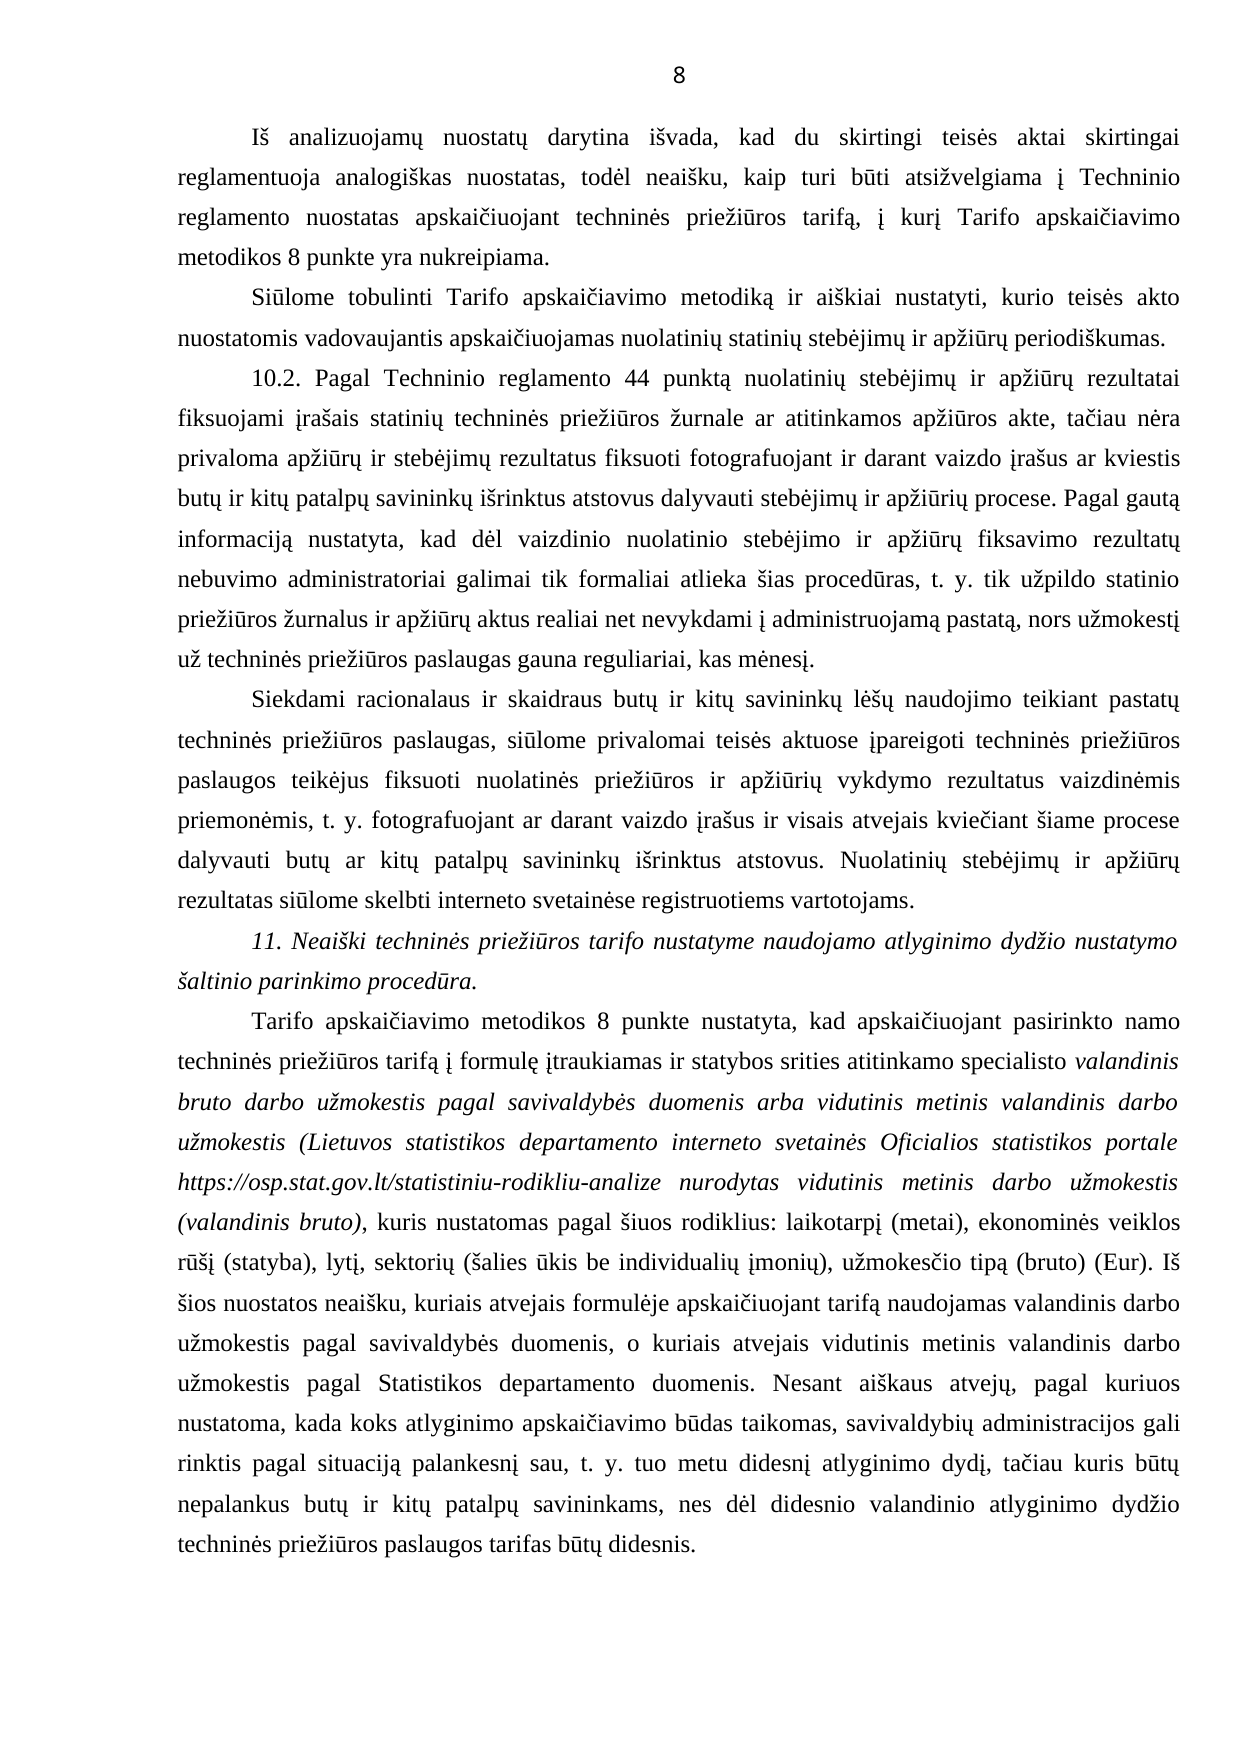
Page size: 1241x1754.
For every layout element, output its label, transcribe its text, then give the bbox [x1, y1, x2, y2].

text Iš analizuojamų nuostatų darytina išvada, kad du skirtingi teisės aktai skirtingai reglamentuoja analogiškas nuostatas, todėl neaišku, kaip turi būti atsižvelgiama į Techninio reglamento nuostatas apskaičiuojant techninės priežiūros tarifą, į kurį Tarifo apskaičiavimo metodikos 8 punkte yra nukreipiama. [177, 122, 1181, 271]
text Siūlome tobulinti Tarifo apskaičiavimo metodiką ir aiškiai nustatyti, kurio teisės akto nuostatomis vadovaujantis apskaičiuojamas nuolatinių statinių stebėjimų ir apžiūrų periodiškumas. [177, 282, 1181, 351]
text 11. Neaiški techninės priežiūros tarifo nustatyme naudojamo atlyginimo dydžio nustatymo šaltinio parinkimo procedūra. [177, 926, 1181, 995]
text Siekdami racionalaus ir skaidraus butų ir kitų savininkų lėšų naudojimo teikiant pastatų techninės priežiūros paslaugas, siūlome privalomai teisės aktuose įpareigoti techninės priežiūros paslaugos teikėjus fiksuoti nuolatinės priežiūros ir apžiūrių vykdymo rezultatus vaizdinėmis priemonėmis, t. y. fotografuojant ar darant vaizdo įrašus ir visais atvejais kviečiant šiame procese dalyvauti butų ar kitų patalpų savininkų išrinktus atstovus. Nuolatinių stebėjimų ir apžiūrų rezultatas siūlome skelbti interneto svetainėse registruotiems vartotojams. [177, 684, 1181, 914]
text 10.2. Pagal Techninio reglamento 44 punktą nuolatinių stebėjimų ir apžiūrų rezultatai fiksuojami įrašais statinių techninės priežiūros žurnale ar atitinkamos apžiūros akte, tačiau nėra privaloma apžiūrų ir stebėjimų rezultatus fiksuoti fotografuojant ir darant vaizdo įrašus ar kviestis butų ir kitų patalpų savininkų išrinktus atstovus dalyvauti stebėjimų ir apžiūrių procese. Pagal gautą informaciją nustatyta, kad dėl vaizdinio nuolatinio stebėjimo ir apžiūrų fiksavimo rezultatų nebuvimo administratoriai galimai tik formaliai atlieka šias procedūras, t. y. tik užpildo statinio priežiūros žurnalus ir apžiūrų aktus realiai net nevykdami į administruojamą pastatą, nors užmokestį už techninės priežiūros paslaugas gauna reguliariai, kas mėnesį. [177, 363, 1181, 673]
text Tarifo apskaičiavimo metodikos 8 punkte nustatyta, kad apskaičiuojant pasirinkto namo techninės priežiūros tarifą į formulę įtraukiamas ir statybos srities atitinkamo specialisto valandinis bruto darbo užmokestis pagal savivaldybės duomenis arba vidutinis metinis valandinis darbo užmokestis (Lietuvos statistikos departamento interneto svetainės Oficialios statistikos portale https://osp.stat.gov.lt/statistiniu-rodikliu-analize nurodytas vidutinis metinis darbo užmokestis (valandinis bruto), kuris nustatomas pagal šiuos rodiklius: laikotarpį (metai), ekonominės veiklos rūšį (statyba), lytį, sektorių (šalies ūkis be individualių įmonių), užmokesčio tipą (bruto) (Eur). Iš šios nuostatos neaišku, kuriais atvejais formulėje apskaičiuojant tarifą naudojamas valandinis darbo užmokestis pagal savivaldybės duomenis, o kuriais atvejais vidutinis metinis valandinis darbo užmokestis pagal Statistikos departamento duomenis. Nesant aiškaus atvejų, pagal kuriuos nustatoma, kada koks atlyginimo apskaičiavimo būdas taikomas, savivaldybių administracijos gali rinktis pagal situaciją palankesnį sau, t. y. tuo metu didesnį atlyginimo dydį, tačiau kuris būtų nepalankus butų ir kitų patalpų savininkams, nes dėl didesnio valandinio atlyginimo dydžio techninės priežiūros paslaugos tarifas būtų didesnis. [177, 1006, 1181, 1558]
